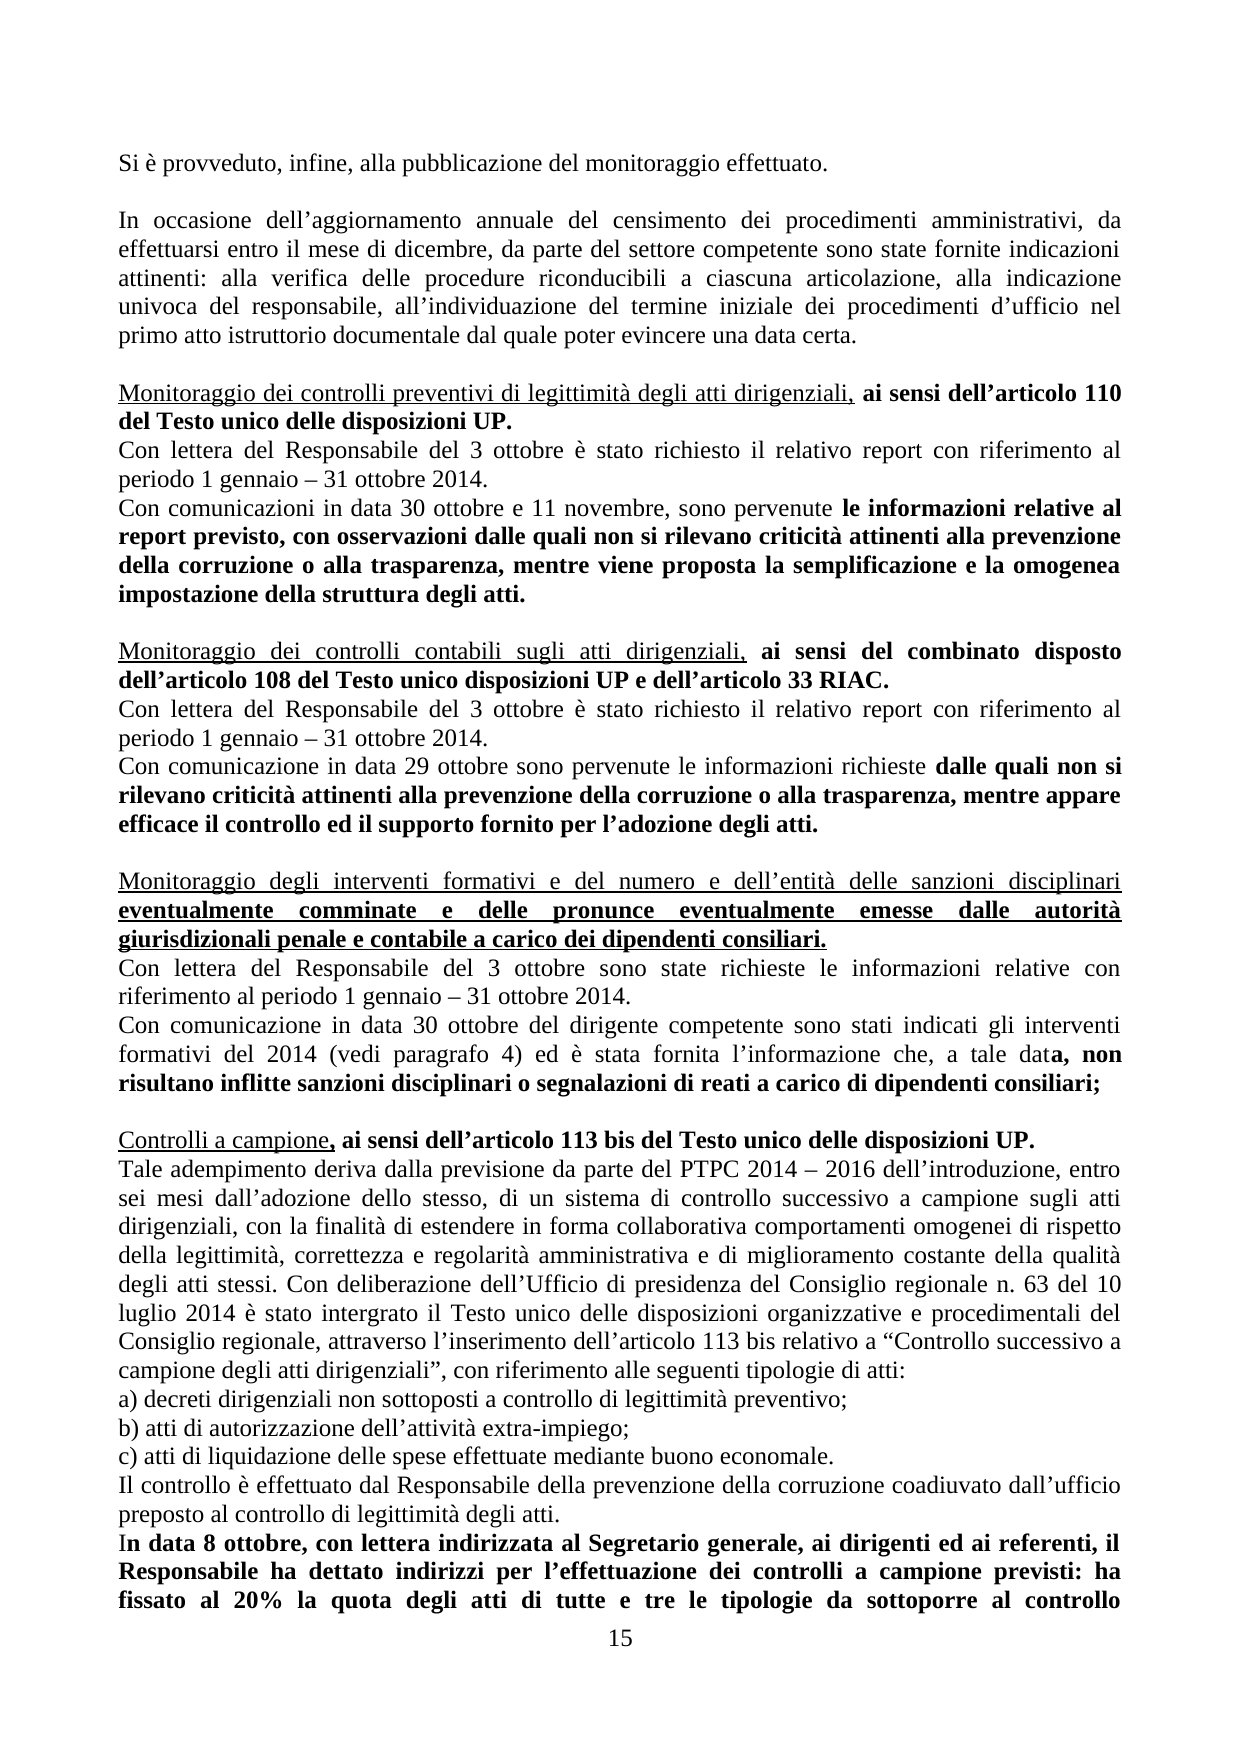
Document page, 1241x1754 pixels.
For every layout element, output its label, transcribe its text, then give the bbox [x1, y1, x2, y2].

text giurisdizionali penale e contabile a carico dei dipendenti consiliari. [118, 922, 1122, 953]
text In occasione dell’aggiornamento annuale del censimento dei procedimenti amministrativi, da effettuarsi entro il mese di dicembre, da parte del settore competente sono state fornite indicazioni attinenti: alla verifica delle procedure riconducibili a ciascuna articolazione, alla indicazione univoca del responsabile, all’individuazione del termine iniziale dei procedimenti d’ufficio nel primo atto istruttorio documentale dal quale poter evincere una data certa. [118, 205, 1122, 349]
text Si è provveduto, infine, alla pubblicazione del monitoraggio effettuato. [118, 148, 1122, 176]
text Con comunicazioni in data 30 ottobre e 11 novembre, sono pervenute le informazioni relative al report previsto, con osservazioni dalle quali non si rilevano criticità attinenti alla prevenzione della corruzione o alla trasparenza, mentre viene proposta la semplificazione e la omogenea impostazione della struttura degli atti. [118, 493, 1122, 608]
text Il controllo è effettuato dal Responsabile della prevenzione della corruzione coadiuvato dall’ufficio preposto al controllo di legittimità degli atti. [118, 1470, 1122, 1528]
text Controlli a campione, ai sensi dell’articolo 113 bis del Testo unico delle disposizioni UP. [118, 1125, 1122, 1154]
text b) atti di autorizzazione dell’attività extra-impiego; [118, 1413, 1122, 1441]
text Con lettera del Responsabile del 3 ottobre è stato richiesto il relativo report con riferimento al periodo 1 gennaio – 31 ottobre 2014. [118, 694, 1122, 751]
text Monitoraggio dei controlli contabili sugli atti dirigenziali, ai sensi del combinato disposto dell’articolo 108 del Testo unico disposizioni UP e dell’articolo 33 RIAC. [118, 636, 1122, 694]
text In data 8 ottobre, con lettera indirizzata al Segretario generale, ai dirigenti ed ai referenti, il Responsabile ha dettato indirizzi per l’effettuazione dei controlli a campione previsti: ha fissato al 20% la quota degli atti di tutte e tre le tipologie da sottoporre al controllo [118, 1528, 1122, 1614]
text Con comunicazione in data 30 ottobre del dirigente competente sono stati indicati gli interventi formativi del 2014 (vedi paragrafo 4) ed è stata fornita l’informazione che, a tale data, non risultano inflitte sanzioni disciplinari o segnalazioni di reati a carico di dipendenti consiliari; [118, 1010, 1122, 1096]
text a) decreti dirigenziali non sottoposti a controllo di legittimità preventivo; [118, 1384, 1122, 1413]
text eventualmente comminate e delle pronunce eventualmente emesse dalle autorità [118, 893, 1122, 920]
text Con lettera del Responsabile del 3 ottobre sono state richieste le informazioni relative con riferimento al periodo 1 gennaio – 31 ottobre 2014. [118, 953, 1122, 1010]
text Tale adempimento deriva dalla previsione da parte del PTPC 2014 – 2016 dell’introduzione, entro sei mesi dall’adozione dello stesso, di un sistema di controllo successivo a campione sugli atti dirigenziali, con la finalità di estendere in forma collaborativa comportamenti omogenei di rispetto della legittimità, correttezza e regolarità amministrativa e di miglioramento costante della qualità degli atti stessi. Con deliberazione dell’Ufficio di presidenza del Consiglio regionale n. 63 del 10 luglio 2014 è stato intergrato il Testo unico delle disposizioni organizzative e procedimentali del Consiglio regionale, attraverso l’inserimento dell’articolo 113 bis relativo a “Controllo successivo a campione degli atti dirigenziali”, con riferimento alle seguenti tipologie di atti: [118, 1154, 1122, 1384]
text Monitoraggio degli interventi formativi e del numero e dell’entità delle sanzioni disciplinari [118, 866, 1122, 891]
text Con comunicazione in data 29 ottobre sono pervenute le informazioni richieste dalle quali non si rilevano criticità attinenti alla prevenzione della corruzione o alla trasparenza, mentre appare efficace il controllo ed il supporto fornito per l’adozione degli atti. [118, 751, 1122, 838]
text Con lettera del Responsabile del 3 ottobre è stato richiesto il relativo report con riferimento al periodo 1 gennaio – 31 ottobre 2014. [118, 435, 1122, 493]
text c) atti di liquidazione delle spese effettuate mediante buono economale. [118, 1441, 1122, 1470]
text Monitoraggio dei controlli preventivi di legittimità degli atti dirigenziali, ai sensi dell’articolo 110 del Testo unico delle disposizioni UP. [118, 378, 1122, 435]
